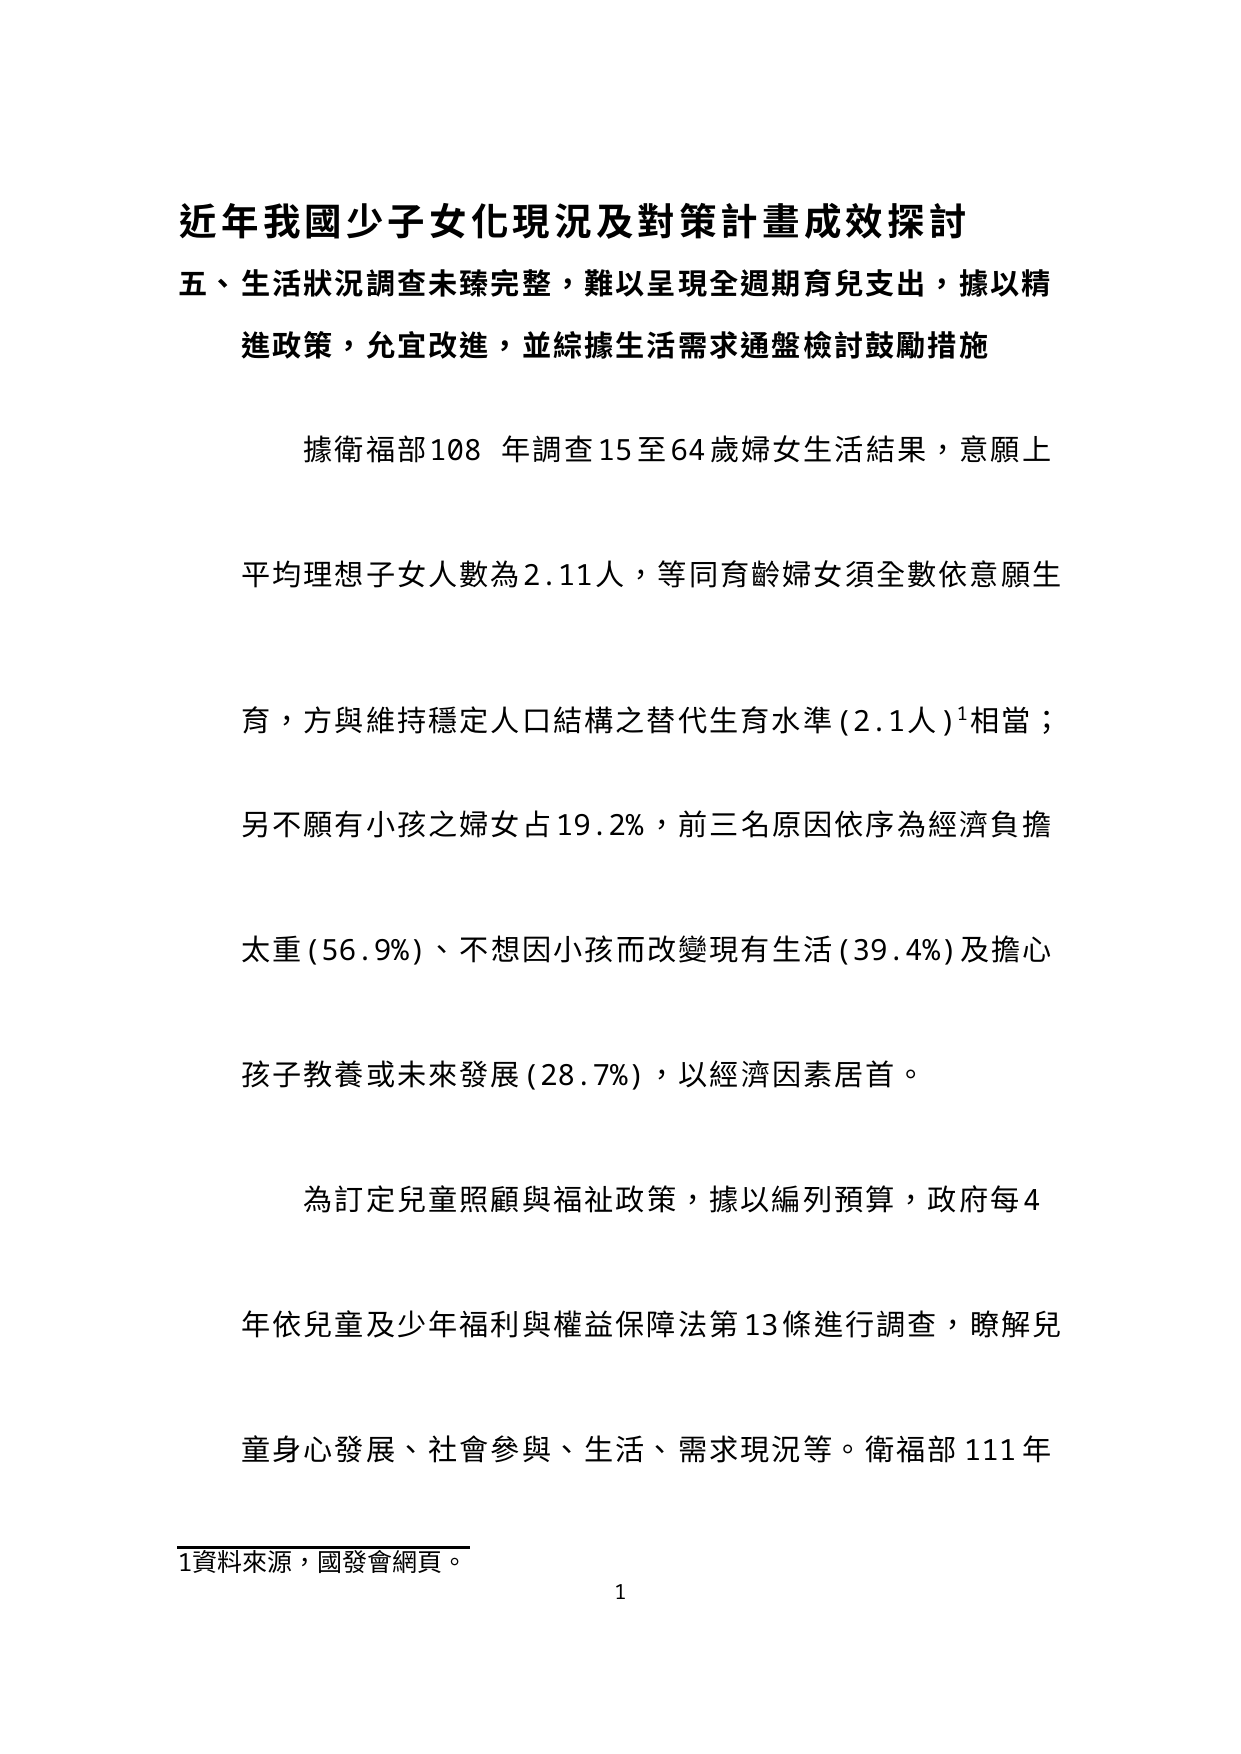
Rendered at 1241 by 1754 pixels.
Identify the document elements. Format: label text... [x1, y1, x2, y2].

text 五、生活狀況調查未臻完整，難以呈現全週期育兒支出，據以精進政策，允宜改進，並綜據生活需求通盤檢討鼓勵措施 [177, 240, 1063, 365]
text 資料來源，國發會網頁。 [177, 1548, 1063, 1577]
text 為訂定兒童照顧與福祉政策，據以編列預算，政府每4年依兒童及少年福利與權益保障法第13條進行調查，瞭解兒童身心發展、社會參與、生活、需求現況等。衛福部111年 [236, 1115, 1063, 1490]
text 近年我國少子女化現況及對策計畫成效探討 [177, 177, 1063, 240]
text 據衛福部108 年調查15至64歲婦女生活結果，意願上平均理想子女人數為2.11人，等同育齡婦女須全數依意願生育，方與維持穩定人口結構之替代生育水準(2.1人)相當；另不願有小孩之婦女占19.2%，前三名原因依序為經濟負擔太重(56.9%)、不想因小孩而改變現有生活(39.4%)及擔心孩子教養或未來發展(28.7%)，以經濟因素居首。 [236, 365, 1063, 1115]
